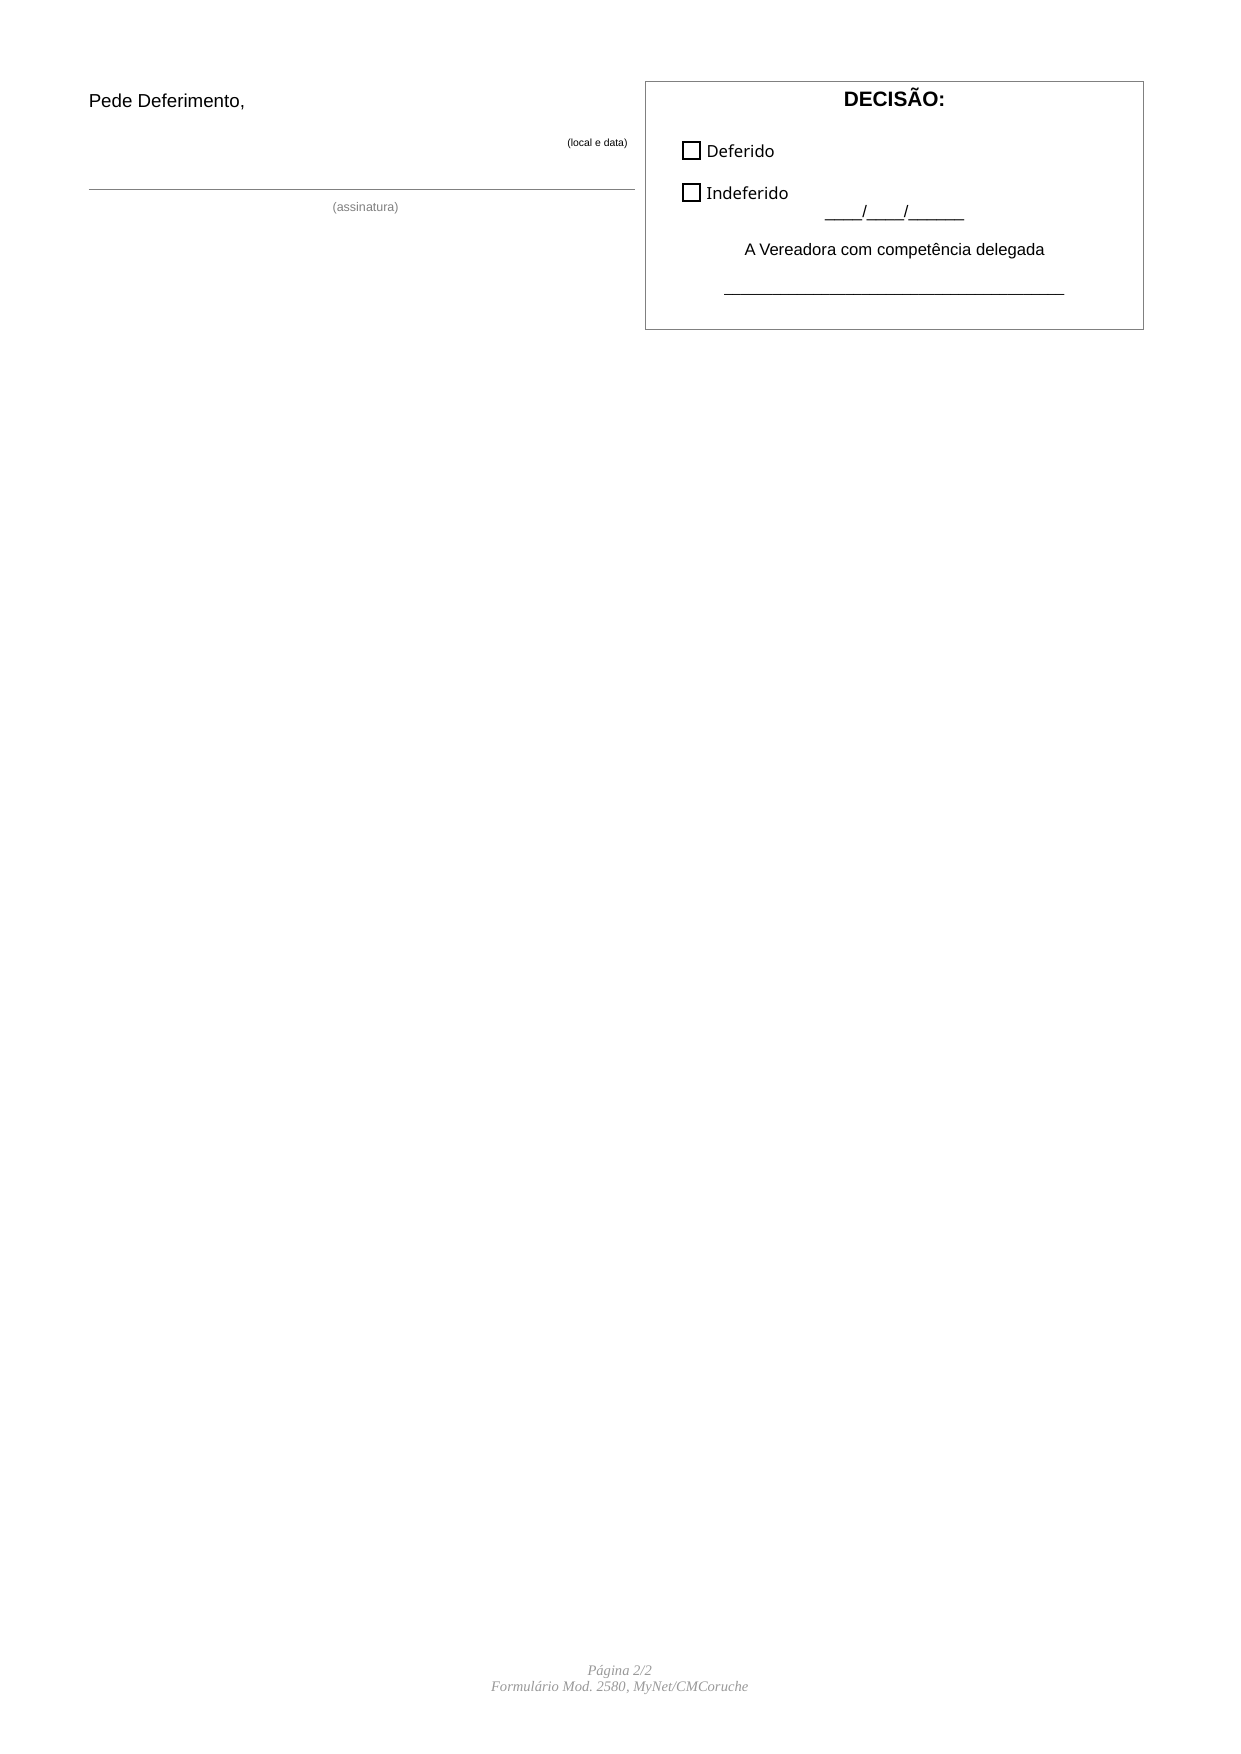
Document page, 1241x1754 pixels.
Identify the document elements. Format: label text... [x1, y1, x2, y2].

table_cell (local e data) [89, 119, 635, 154]
table_cell (assinatura) [89, 190, 635, 225]
table_header Pede Deferimento, [89, 83, 635, 118]
table_cell [89, 154, 635, 189]
